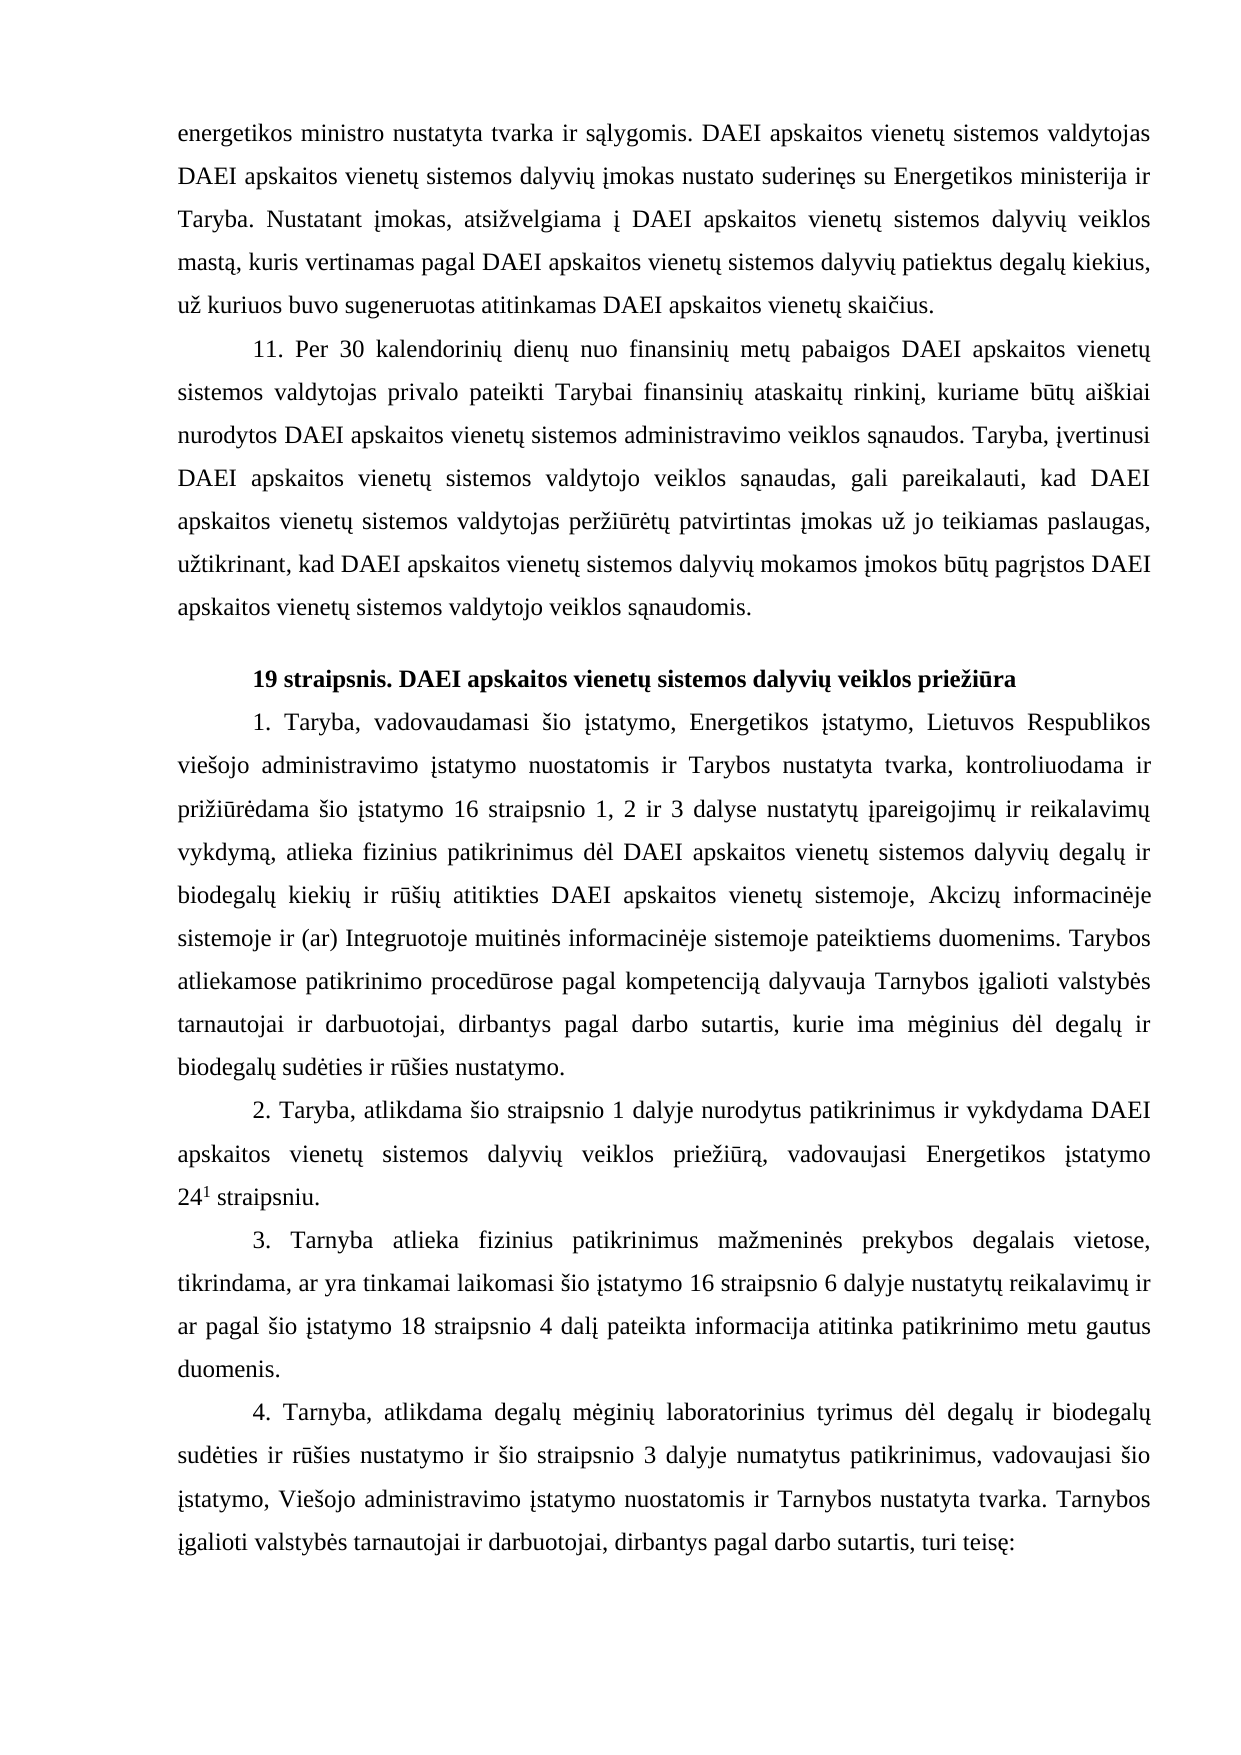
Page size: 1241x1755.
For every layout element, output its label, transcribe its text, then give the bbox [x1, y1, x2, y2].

text 11. Per 30 kalendorinių dienų nuo finansinių metų pabaigos DAEI apskaitos vienetų sistemos valdytojas privalo pateikti Tarybai finansinių ataskaitų rinkinį, kuriame būtų aiškiai nurodytos DAEI apskaitos vienetų sistemos administravimo veiklos sąnaudos. Taryba, įvertinusi DAEI apskaitos vienetų sistemos valdytojo veiklos sąnaudas, gali pareikalauti, kad DAEI apskaitos vienetų sistemos valdytojas peržiūrėtų patvirtintas įmokas už jo teikiamas paslaugas, užtikrinant, kad DAEI apskaitos vienetų sistemos dalyvių mokamos įmokos būtų pagrįstos DAEI apskaitos vienetų sistemos valdytojo veiklos sąnaudomis. [177, 334, 1152, 621]
text 4. Tarnyba, atlikdama degalų mėginių laboratorinius tyrimus dėl degalų ir biodegalų sudėties ir rūšies nustatymo ir šio straipsnio 3 dalyje numatytus patikrinimus, vadovaujasi šio įstatymo, Viešojo administravimo įstatymo nuostatomis ir Tarnybos nustatyta tvarka. Tarnybos įgalioti valstybės tarnautojai ir darbuotojai, dirbantys pagal darbo sutartis, turi teisę: [177, 1397, 1152, 1556]
text 3. Tarnyba atlieka fizinius patikrinimus mažmeninės prekybos degalais vietose, tikrindama, ar yra tinkamai laikomasi šio įstatymo 16 straipsnio 6 dalyje nustatytų reikalavimų ir ar pagal šio įstatymo 18 straipsnio 4 dalį pateikta informacija atitinka patikrinimo metu gautus duomenis. [177, 1225, 1152, 1383]
text 1. Taryba, vadovaudamasi šio įstatymo, Energetikos įstatymo, Lietuvos Respublikos viešojo administravimo įstatymo nuostatomis ir Tarybos nustatyta tvarka, kontroliuodama ir prižiūrėdama šio įstatymo 16 straipsnio 1, 2 ir 3 dalyse nustatytų įpareigojimų ir reikalavimų vykdymą, atlieka fizinius patikrinimus dėl DAEI apskaitos vienetų sistemos dalyvių degalų ir biodegalų kiekių ir rūšių atitikties DAEI apskaitos vienetų sistemoje, Akcizų informacinėje sistemoje ir (ar) Integruotoje muitinės informacinėje sistemoje pateiktiems duomenims. Tarybos atliekamose patikrinimo procedūrose pagal kompetenciją dalyvauja Tarnybos įgalioti valstybės tarnautojai ir darbuotojai, dirbantys pagal darbo sutartis, kurie ima mėginius dėl degalų ir biodegalų sudėties ir rūšies nustatymo. [177, 707, 1152, 1081]
text 2. Taryba, atlikdama šio straipsnio 1 dalyje nurodytus patikrinimus ir vykdydama DAEI apskaitos vienetų sistemos dalyvių veiklos priežiūrą, vadovaujasi Energetikos įstatymo 241 straipsniu. [177, 1096, 1152, 1211]
text 19 straipsnis. DAEI apskaitos vienetų sistemos dalyvių veiklos priežiūra [177, 664, 1152, 693]
text energetikos ministro nustatyta tvarka ir sąlygomis. DAEI apskaitos vienetų sistemos valdytojas DAEI apskaitos vienetų sistemos dalyvių įmokas nustato suderinęs su Energetikos ministerija ir Taryba. Nustatant įmokas, atsižvelgiama į DAEI apskaitos vienetų sistemos dalyvių veiklos mastą, kuris vertinamas pagal DAEI apskaitos vienetų sistemos dalyvių patiektus degalų kiekius, už kuriuos buvo sugeneruotas atitinkamas DAEI apskaitos vienetų skaičius. [177, 118, 1152, 319]
